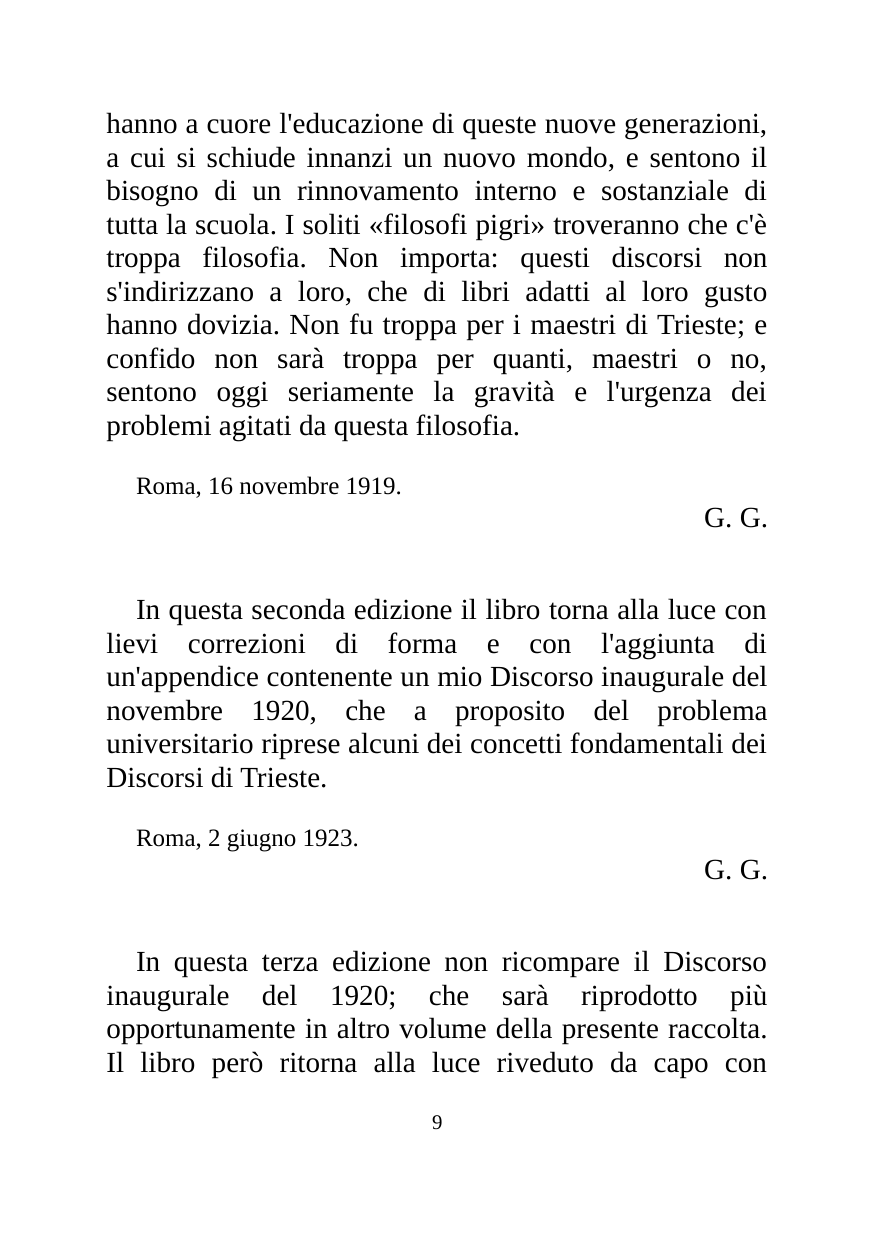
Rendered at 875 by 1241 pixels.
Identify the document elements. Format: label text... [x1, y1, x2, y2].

text In questa terza edizione non ricompare il Discorso inaugurale del 1920; che sarà riprodotto più opportunamente in altro volume della presente raccolta. Il libro però ritorna alla luce riveduto da capo con [106, 944, 768, 1079]
text Roma, 2 giugno 1923. [106, 823, 768, 852]
text hanno a cuore l'educazione di queste nuove generazioni, a cui si schiude innanzi un nuovo mondo, e sentono il bisogno di un rinnovamento interno e sostanziale di tutta la scuola. I soliti «filosofi pigri» troveranno che c'è troppa filosofia. Non importa: questi discorsi non s'indirizzano a loro, che di libri adatti al loro gusto hanno dovizia. Non fu troppa per i maestri di Trieste; e confido non sarà troppa per quanti, maestri o no, sentono oggi seriamente la gravità e l'urgenza dei problemi agitati da questa filosofia. [106, 106, 768, 442]
text G. G. [106, 500, 768, 533]
text In questa seconda edizione il libro torna alla luce con lievi correzioni di forma e con l'aggiunta di un'appendice contenente un mio Discorso inaugurale del novembre 1920, che a proposito del problema universitario riprese alcuni dei concetti fondamentali dei Discorsi di Trieste. [106, 592, 768, 794]
text G. G. [106, 852, 768, 886]
text Roma, 16 novembre 1919. [106, 471, 768, 500]
